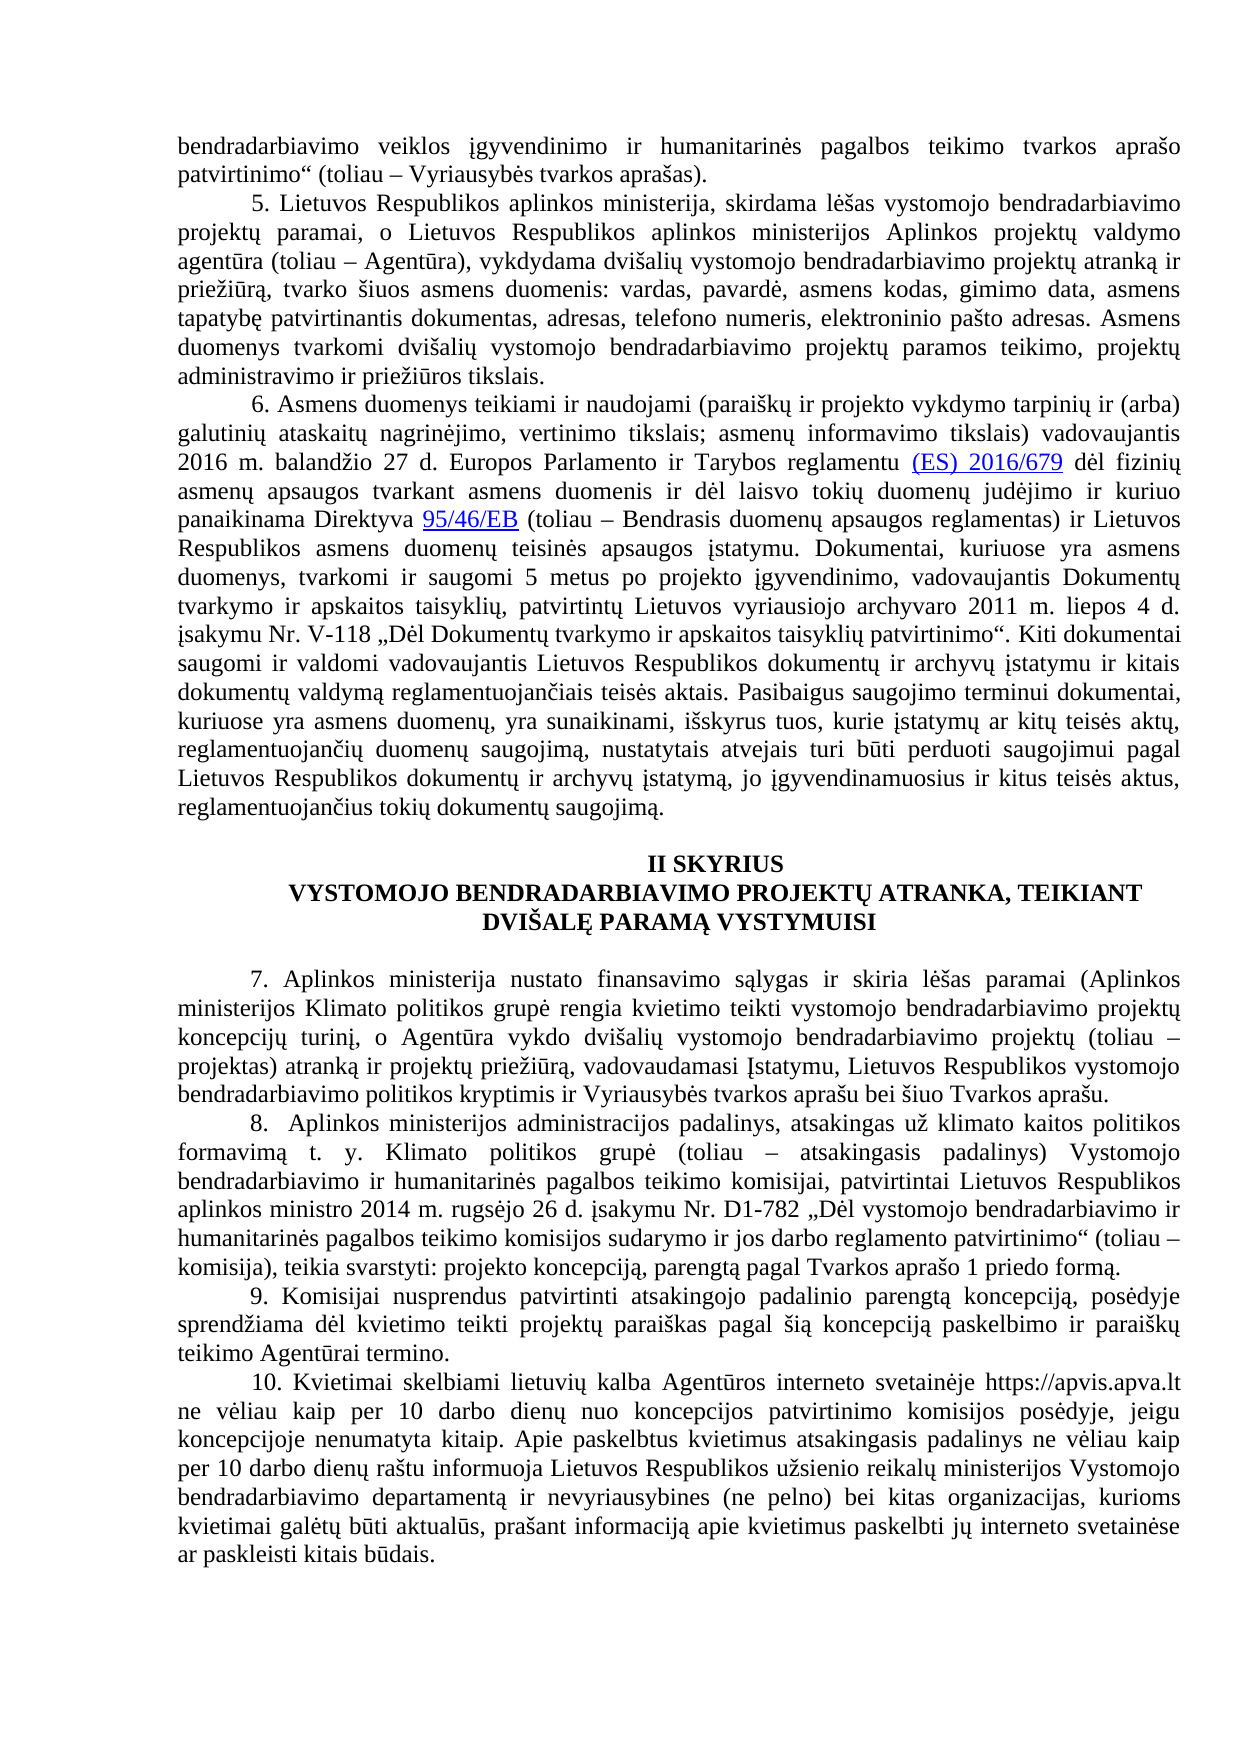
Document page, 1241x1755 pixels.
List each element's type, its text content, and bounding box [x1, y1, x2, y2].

text 8. Aplinkos ministerijos administracijos padalinys, atsakingas už klimato kaitos politikos formavimą t. y. Klimato politikos grupė (toliau – atsakingasis padalinys) Vystomojo bendradarbiavimo ir humanitarinės pagalbos teikimo komisijai, patvirtintai Lietuvos Respublikos aplinkos ministro 2014 m. rugsėjo 26 d. įsakymu Nr. D1-782 „Dėl vystomojo bendradarbiavimo ir humanitarinės pagalbos teikimo komisijos sudarymo ir jos darbo reglamento patvirtinimo“ (toliau – komisija), teikia svarstyti: projekto koncepciją, parengtą pagal Tvarkos aprašo 1 priedo formą. [177, 1108, 1181, 1281]
text 6. Asmens duomenys teikiami ir naudojami (paraiškų ir projekto vykdymo tarpinių ir (arba) galutinių ataskaitų nagrinėjimo, vertinimo tikslais; asmenų informavimo tikslais) vadovaujantis 2016 m. balandžio 27 d. Europos Parlamento ir Tarybos reglamentu (ES) 2016/679 dėl fizinių asmenų apsaugos tvarkant asmens duomenis ir dėl laisvo tokių duomenų judėjimo ir kuriuo panaikinama Direktyva 95/46/EB (toliau – Bendrasis duomenų apsaugos reglamentas) ir Lietuvos Respublikos asmens duomenų teisinės apsaugos įstatymu. Dokumentai, kuriuose yra asmens duomenys, tvarkomi ir saugomi 5 metus po projekto įgyvendinimo, vadovaujantis Dokumentų tvarkymo ir apskaitos taisyklių, patvirtintų Lietuvos vyriausiojo archyvaro 2011 m. liepos 4 d. įsakymu Nr. V-118 „Dėl Dokumentų tvarkymo ir apskaitos taisyklių patvirtinimo“. Kiti dokumentai saugomi ir valdomi vadovaujantis Lietuvos Respublikos dokumentų ir archyvų įstatymu ir kitais dokumentų valdymą reglamentuojančiais teisės aktais. Pasibaigus saugojimo terminui dokumentai, kuriuose yra asmens duomenų, yra sunaikinami, išskyrus tuos, kurie įstatymų ar kitų teisės aktų, reglamentuojančių duomenų saugojimą, nustatytais atvejais turi būti perduoti saugojimui pagal Lietuvos Respublikos dokumentų ir archyvų įstatymą, jo įgyvendinamuosius ir kitus teisės aktus, reglamentuojančius tokių dokumentų saugojimą. [177, 389, 1181, 821]
text bendradarbiavimo veiklos įgyvendinimo ir humanitarinės pagalbos teikimo tvarkos aprašo patvirtinimo“ (toliau – Vyriausybės tvarkos aprašas). [177, 131, 1181, 188]
text 9. Komisijai nusprendus patvirtinti atsakingojo padalinio parengtą koncepciją, posėdyje sprendžiama dėl kvietimo teikti projektų paraiškas pagal šią koncepciją paskelbimo ir paraiškų teikimo Agentūrai termino. [177, 1281, 1181, 1367]
text 7. Aplinkos ministerija nustato finansavimo sąlygas ir skiria lėšas paramai (Aplinkos ministerijos Klimato politikos grupė rengia kvietimo teikti vystomojo bendradarbiavimo projektų koncepcijų turinį, o Agentūra vykdo dvišalių vystomojo bendradarbiavimo projektų (toliau – projektas) atranką ir projektų priežiūrą, vadovaudamasi Įstatymu, Lietuvos Respublikos vystomojo bendradarbiavimo politikos kryptimis ir Vyriausybės tvarkos aprašu bei šiuo Tvarkos aprašu. [177, 964, 1181, 1108]
text II SKYRIUS [177, 849, 1181, 878]
text VYSTOMOJO BENDRADARBIAVIMO PROJEKTŲ ATRANKA, TEIKIANT DVIŠALĘ PARAMĄ VYSTYMUISI [177, 878, 1181, 936]
text 5. Lietuvos Respublikos aplinkos ministerija, skirdama lėšas vystomojo bendradarbiavimo projektų paramai, o Lietuvos Respublikos aplinkos ministerijos Aplinkos projektų valdymo agentūra (toliau – Agentūra), vykdydama dvišalių vystomojo bendradarbiavimo projektų atranką ir priežiūrą, tvarko šiuos asmens duomenis: vardas, pavardė, asmens kodas, gimimo data, asmens tapatybę patvirtinantis dokumentas, adresas, telefono numeris, elektroninio pašto adresas. Asmens duomenys tvarkomi dvišalių vystomojo bendradarbiavimo projektų paramos teikimo, projektų administravimo ir priežiūros tikslais. [177, 188, 1181, 389]
text 10. Kvietimai skelbiami lietuvių kalba Agentūros interneto svetainėje https://apvis.apva.lt ne vėliau kaip per 10 darbo dienų nuo koncepcijos patvirtinimo komisijos posėdyje, jeigu koncepcijoje nenumatyta kitaip. Apie paskelbtus kvietimus atsakingasis padalinys ne vėliau kaip per 10 darbo dienų raštu informuoja Lietuvos Respublikos užsienio reikalų ministerijos Vystomojo bendradarbiavimo departamentą ir nevyriausybines (ne pelno) bei kitas organizacijas, kurioms kvietimai galėtų būti aktualūs, prašant informaciją apie kvietimus paskelbti jų interneto svetainėse ar paskleisti kitais būdais. [177, 1367, 1181, 1568]
